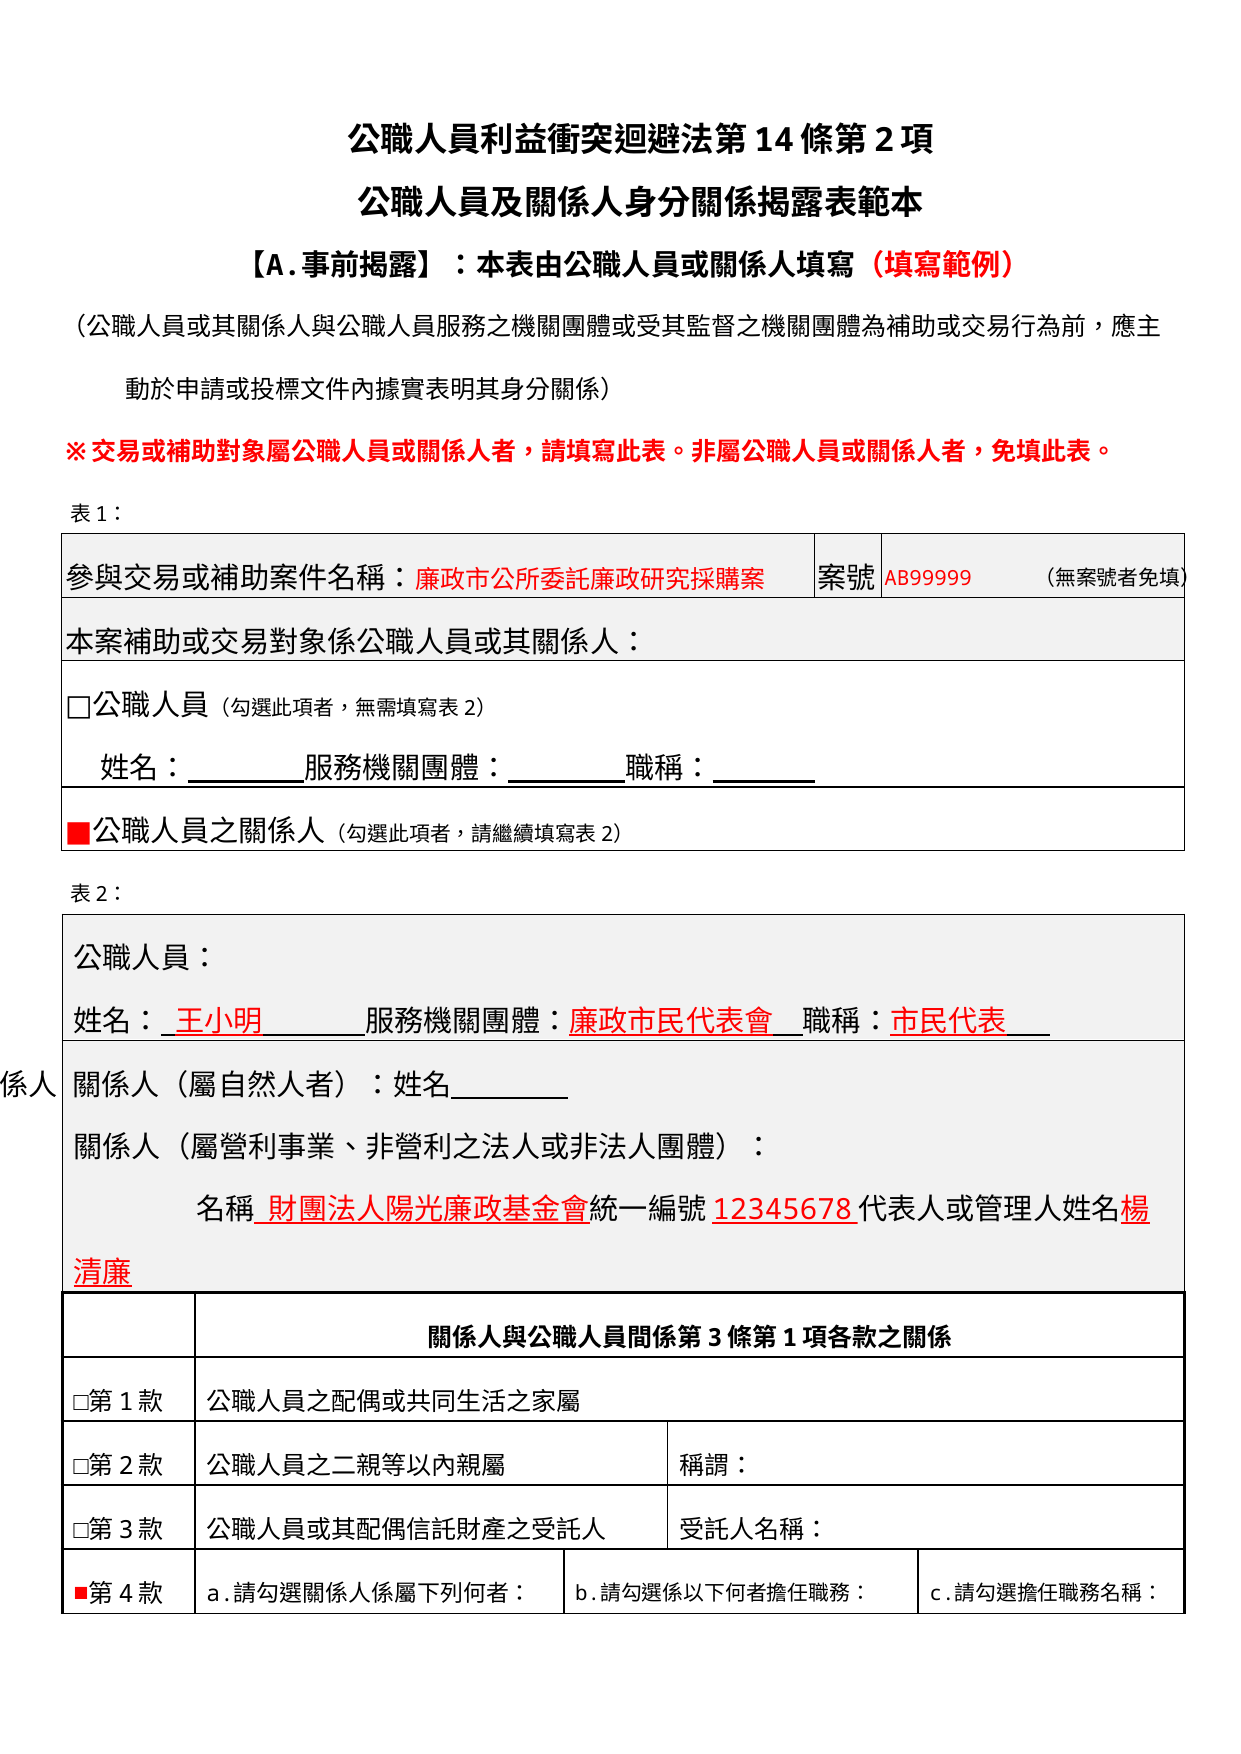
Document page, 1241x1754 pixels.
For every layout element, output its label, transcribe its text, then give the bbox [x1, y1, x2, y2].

table_header 案號 [815, 534, 881, 597]
table_header 公職人員： 姓名： 王小明 服務機關團體：廉政市民代表會 職稱：市民代表 [63, 915, 1184, 1039]
table_cell 關係人與公職人員間係第3條第1項各款之關係 [196, 1294, 1183, 1356]
table_header AB99999 （無案號者免填） [882, 534, 1184, 597]
table_cell □第1款 [64, 1358, 194, 1420]
table_cell □第3款 [64, 1486, 194, 1548]
table_cell 公職人員或其配偶信託財產之受託人 [196, 1486, 667, 1548]
table_cell 公職人員之配偶或共同生活之家屬 [196, 1358, 1183, 1420]
table_cell b.請勾選係以下何者擔任職務： [565, 1550, 917, 1612]
text 表2： [33, 851, 1110, 913]
table_header 參與交易或補助案件名稱：廉政市公所委託廉政研究採購案 [62, 534, 814, 597]
table_cell ■公職人員之關係人（勾選此項者，請繼續填寫表2） [62, 788, 1184, 850]
text 公職人員及關係人身分關係揭露表範本 [33, 158, 1240, 221]
table_cell 稱謂： [668, 1422, 1183, 1484]
table_cell ■第4款 [64, 1550, 194, 1612]
table_cell 本案補助或交易對象係公職人員或其關係人： [62, 598, 1184, 660]
table_cell 公職人員之二親等以內親屬 [196, 1422, 667, 1484]
table_cell □公職人員（勾選此項者，無需填寫表2） 姓名： 服務機關團體： 職稱： [62, 661, 1184, 786]
table_cell 關係人 關係人（屬自然人者）：姓名 關係人（屬營利事業、非營利之法人或非法人團體）： 名稱 財團法人陽光廉政基金會統一編號12345678代表人或管理人姓名楊清廉 [63, 1041, 1184, 1291]
text 表1： [33, 471, 1189, 533]
table_cell □第2款 [64, 1422, 194, 1484]
text ※交易或補助對象屬公職人員或關係人者，請填寫此表。非屬公職人員或關係人者，免填此表。 [61, 408, 1184, 471]
text 【A.事前揭露】：本表由公職人員或關係人填寫（填寫範例） [33, 221, 1234, 283]
table_cell [64, 1294, 194, 1356]
table_cell a.請勾選關係人係屬下列何者： [196, 1550, 563, 1612]
text （公職人員或其關係人與公職人員服務之機關團體或受其監督之機關團體為補助或交易行為前，應主動於申請或投標文件內據實表明其身分關係） [61, 283, 1184, 408]
text 公職人員利益衝突迴避法第14條第2項 [33, 96, 1240, 158]
table_cell 受託人名稱： [668, 1486, 1183, 1548]
table_cell c.請勾選擔任職務名稱： [919, 1550, 1183, 1612]
